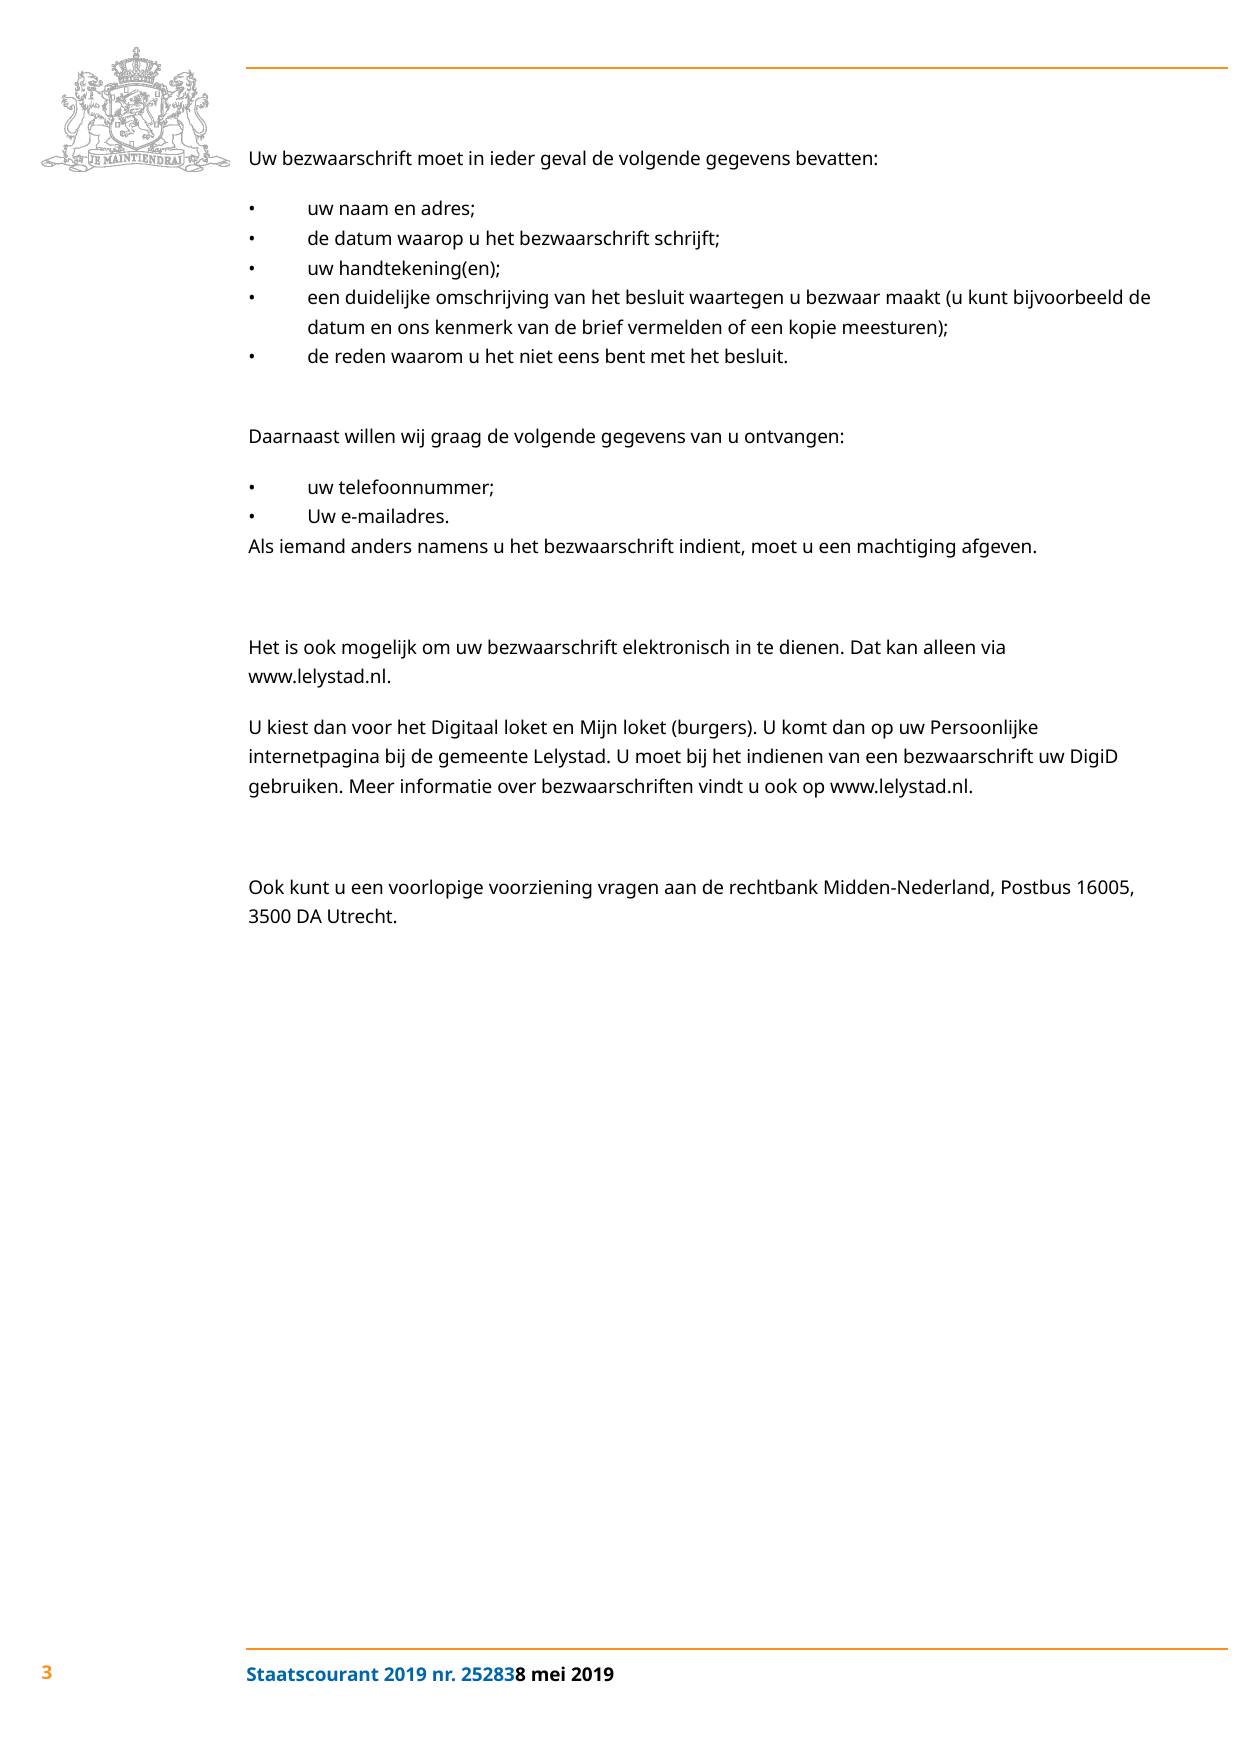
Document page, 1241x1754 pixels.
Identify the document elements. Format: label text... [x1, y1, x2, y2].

text Ook kunt u een voorlopige voorziening vragen aan de rechtbank Midden-Nederland, Postbus 16005, 3500 DA Utrecht. [248, 874, 1152, 929]
text U kiest dan voor het Digitaal loket en Mijn loket (burgers). U komt dan op uw Persoonlijke internetpagina bij de gemeente Lelystad. U moet bij het indienen van een bezwaarschrift uw DigiD gebruiken. Meer informatie over bezwaarschriften vindt u ook op www.lelystad.nl. [248, 714, 1152, 799]
picture [41, 47, 231, 172]
list uw handtekening(en); [248, 255, 1152, 281]
list Uw e-mailadres. [248, 503, 1152, 529]
list de reden waarom u het niet eens bent met het besluit. [248, 343, 1152, 369]
list uw telefoonnummer; [248, 474, 1152, 500]
text Uw bezwaarschrift moet in ieder geval de volgende gegevens bevatten: [248, 145, 1152, 171]
list de datum waarop u het bezwaarschrift schrijft; [248, 225, 1152, 251]
text Het is ook mogelijk om uw bezwaarschrift elektronisch in te dienen. Dat kan alleen via www.lelystad.nl. [248, 634, 1152, 689]
text Daarnaast willen wij graag de volgende gegevens van u ontvangen: [248, 423, 1152, 449]
list uw naam en adres; [248, 196, 1152, 221]
text Als iemand anders namens u het bezwaarschrift indient, moet u een machtiging afgeven. [248, 533, 1152, 559]
list een duidelijke omschrijving van het besluit waartegen u bezwaar maakt (u kunt bijvoorbeeld de datum en ons kenmerk van de brief vermelden of een kopie meesturen); [248, 284, 1152, 340]
